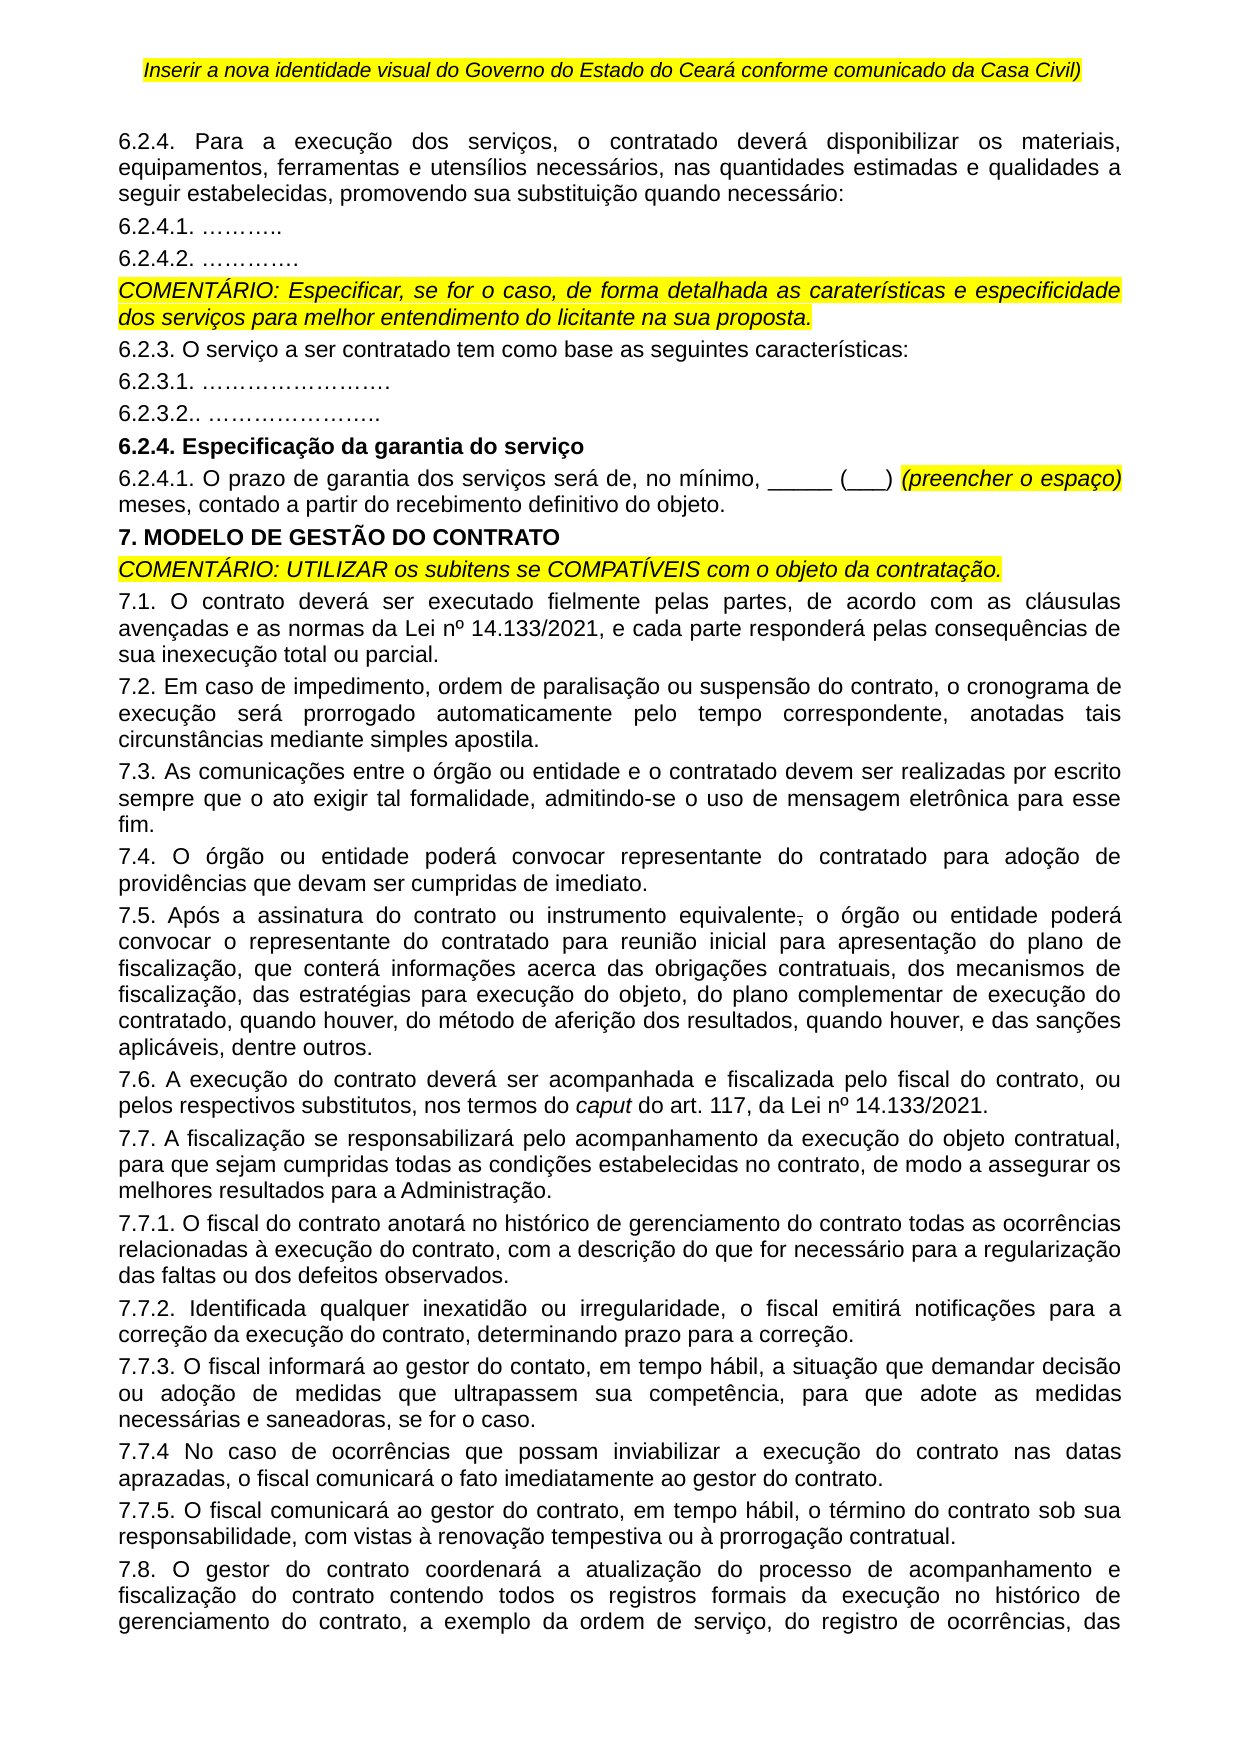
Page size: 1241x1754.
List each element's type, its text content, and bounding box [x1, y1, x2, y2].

text 6.2.4. Para a execução dos serviços, o contratado deverá disponibilizar os materiais, equipamentos, ferramentas e utensílios necessários, nas quantidades estimadas e qualidades a seguir estabelecidas, promovendo sua substituição quando necessário: [118, 128, 1122, 207]
text 6.2.3.1. ……………………. [118, 368, 1122, 394]
text 6.2.3. O serviço a ser contratado tem como base as seguintes características: [118, 336, 1122, 362]
text 7.7.4 No caso de ocorrências que possam inviabilizar a execução do contrato nas datas aprazadas, o fiscal comunicará o fato imediatamente ao gestor do contrato. [118, 1438, 1122, 1491]
text 6.2.3.2.. ………………….. [118, 400, 1122, 427]
text 7.7.5. O fiscal comunicará ao gestor do contrato, em tempo hábil, o término do contrato sob sua responsabilidade, com vistas à renovação tempestiva ou à prorrogação contratual. [118, 1497, 1122, 1549]
text 6.2.4.2. …………. [118, 245, 1122, 271]
text COMENTÁRIO: Especificar, se for o caso, de forma detalhada as caraterísticas e especificidade dos serviços para melhor entendimento do licitante na sua proposta. [118, 277, 1122, 330]
text 6.2.4.1. ……….. [118, 213, 1122, 239]
text 7.4. O órgão ou entidade poderá convocar representante do contratado para adoção de providências que devam ser cumpridas de imediato. [118, 843, 1122, 896]
text 7.2. Em caso de impedimento, ordem de paralisação ou suspensão do contrato, o cronograma de execução será prorrogado automaticamente pelo tempo correspondente, anotadas tais circunstâncias mediante simples apostila. [118, 673, 1122, 752]
text 7.7.2. Identificada qualquer inexatidão ou irregularidade, o fiscal emitirá notificações para a correção da execução do contrato, determinando prazo para a correção. [118, 1294, 1122, 1347]
text 7.1. O contrato deverá ser executado fielmente pelas partes, de acordo com as cláusulas avençadas e as normas da Lei nº 14.133/2021, e cada parte responderá pelas consequências de sua inexecução total ou parcial. [118, 588, 1122, 667]
text 7.8. O gestor do contrato coordenará a atualização do processo de acompanhamento e fiscalização do contrato contendo todos os registros formais da execução no histórico de gerenciamento do contrato, a exemplo da ordem de serviço, do registro de ocorrências, das [118, 1556, 1122, 1634]
text 6.2.4. Especificação da garantia do serviço [118, 433, 1122, 459]
text 7.7. A fiscalização se responsabilizará pelo acompanhamento da execução do objeto contratual, para que sejam cumpridas todas as condições estabelecidas no contrato, de modo a assegurar os melhores resultados para a Administração. [118, 1124, 1122, 1204]
text 7.3. As comunicações entre o órgão ou entidade e o contratado devem ser realizadas por escrito sempre que o ato exigir tal formalidade, admitindo-se o uso de mensagem eletrônica para esse fim. [118, 758, 1122, 837]
text 7. MODELO DE GESTÃO DO CONTRATO [118, 524, 1122, 550]
text 7.6. A execução do contrato deverá ser acompanhada e fiscalizada pelo fiscal do contrato, ou pelos respectivos substitutos, nos termos do caput do art. 117, da Lei nº 14.133/2021. [118, 1066, 1122, 1119]
text COMENTÁRIO: UTILIZAR os subitens se COMPATÍVEIS com o objeto da contratação. [118, 556, 1122, 582]
text 7.7.1. O fiscal do contrato anotará no histórico de gerenciamento do contrato todas as ocorrências relacionadas à execução do contrato, com a descrição do que for necessário para a regularização das faltas ou dos defeitos observados. [118, 1209, 1122, 1289]
text 7.7.3. O fiscal informará ao gestor do contato, em tempo hábil, a situação que demandar decisão ou adoção de medidas que ultrapassem sua competência, para que adote as medidas necessárias e saneadoras, se for o caso. [118, 1353, 1122, 1432]
text 6.2.4.1. O prazo de garantia dos serviços será de, no mínimo, _____ (___) (preencher o espaço) meses, contado a partir do recebimento definitivo do objeto. [118, 465, 1122, 518]
text 7.5. Após a assinatura do contrato ou instrumento equivalente, o órgão ou entidade poderá convocar o representante do contratado para reunião inicial para apresentação do plano de fiscalização, que conterá informações acerca das obrigações contratuais, dos mecanismos de fiscalização, das estratégias para execução do objeto, do plano complementar de execução do contratado, quando houver, do método de aferição dos resultados, quando houver, e das sanções aplicáveis, dentre outros. [118, 902, 1122, 1060]
